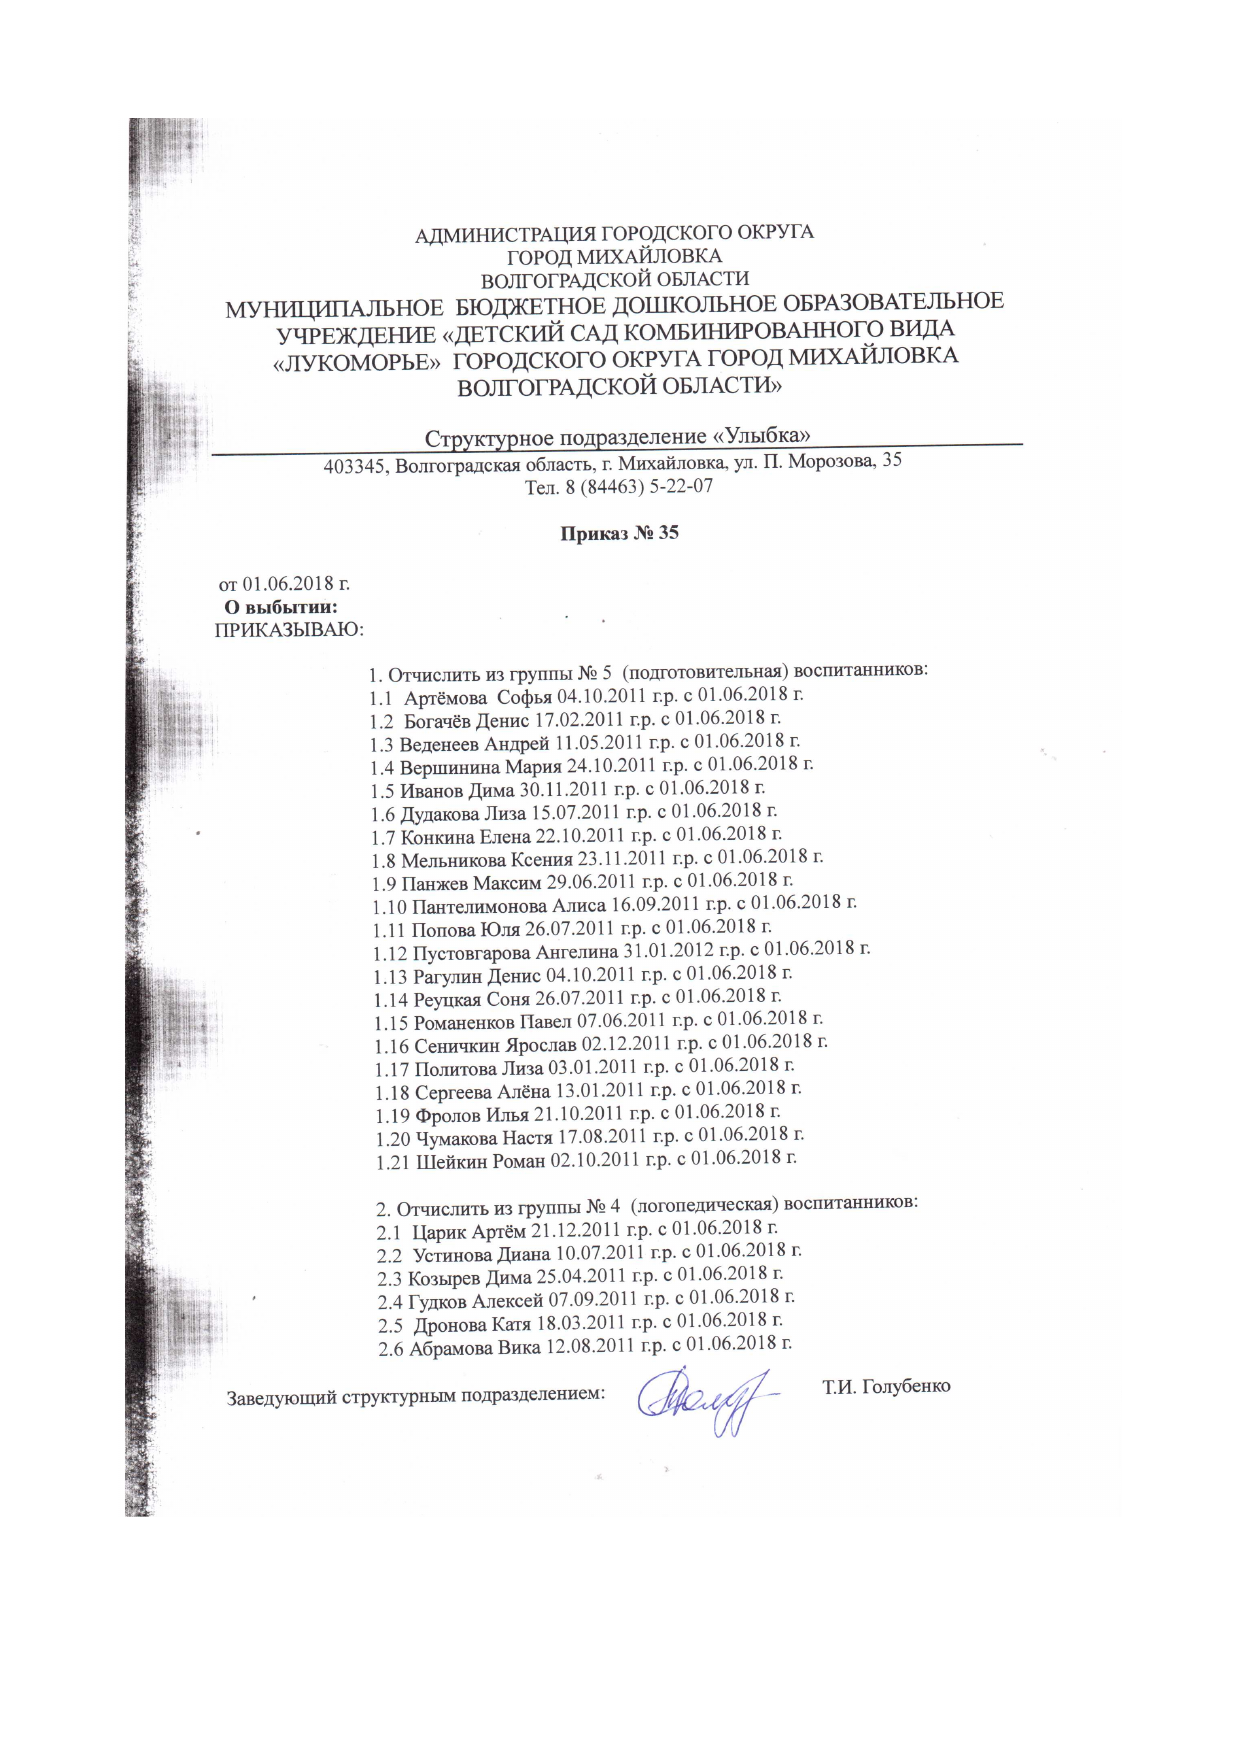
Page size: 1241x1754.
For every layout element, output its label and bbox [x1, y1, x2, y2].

picture [118, 118, 1122, 1517]
